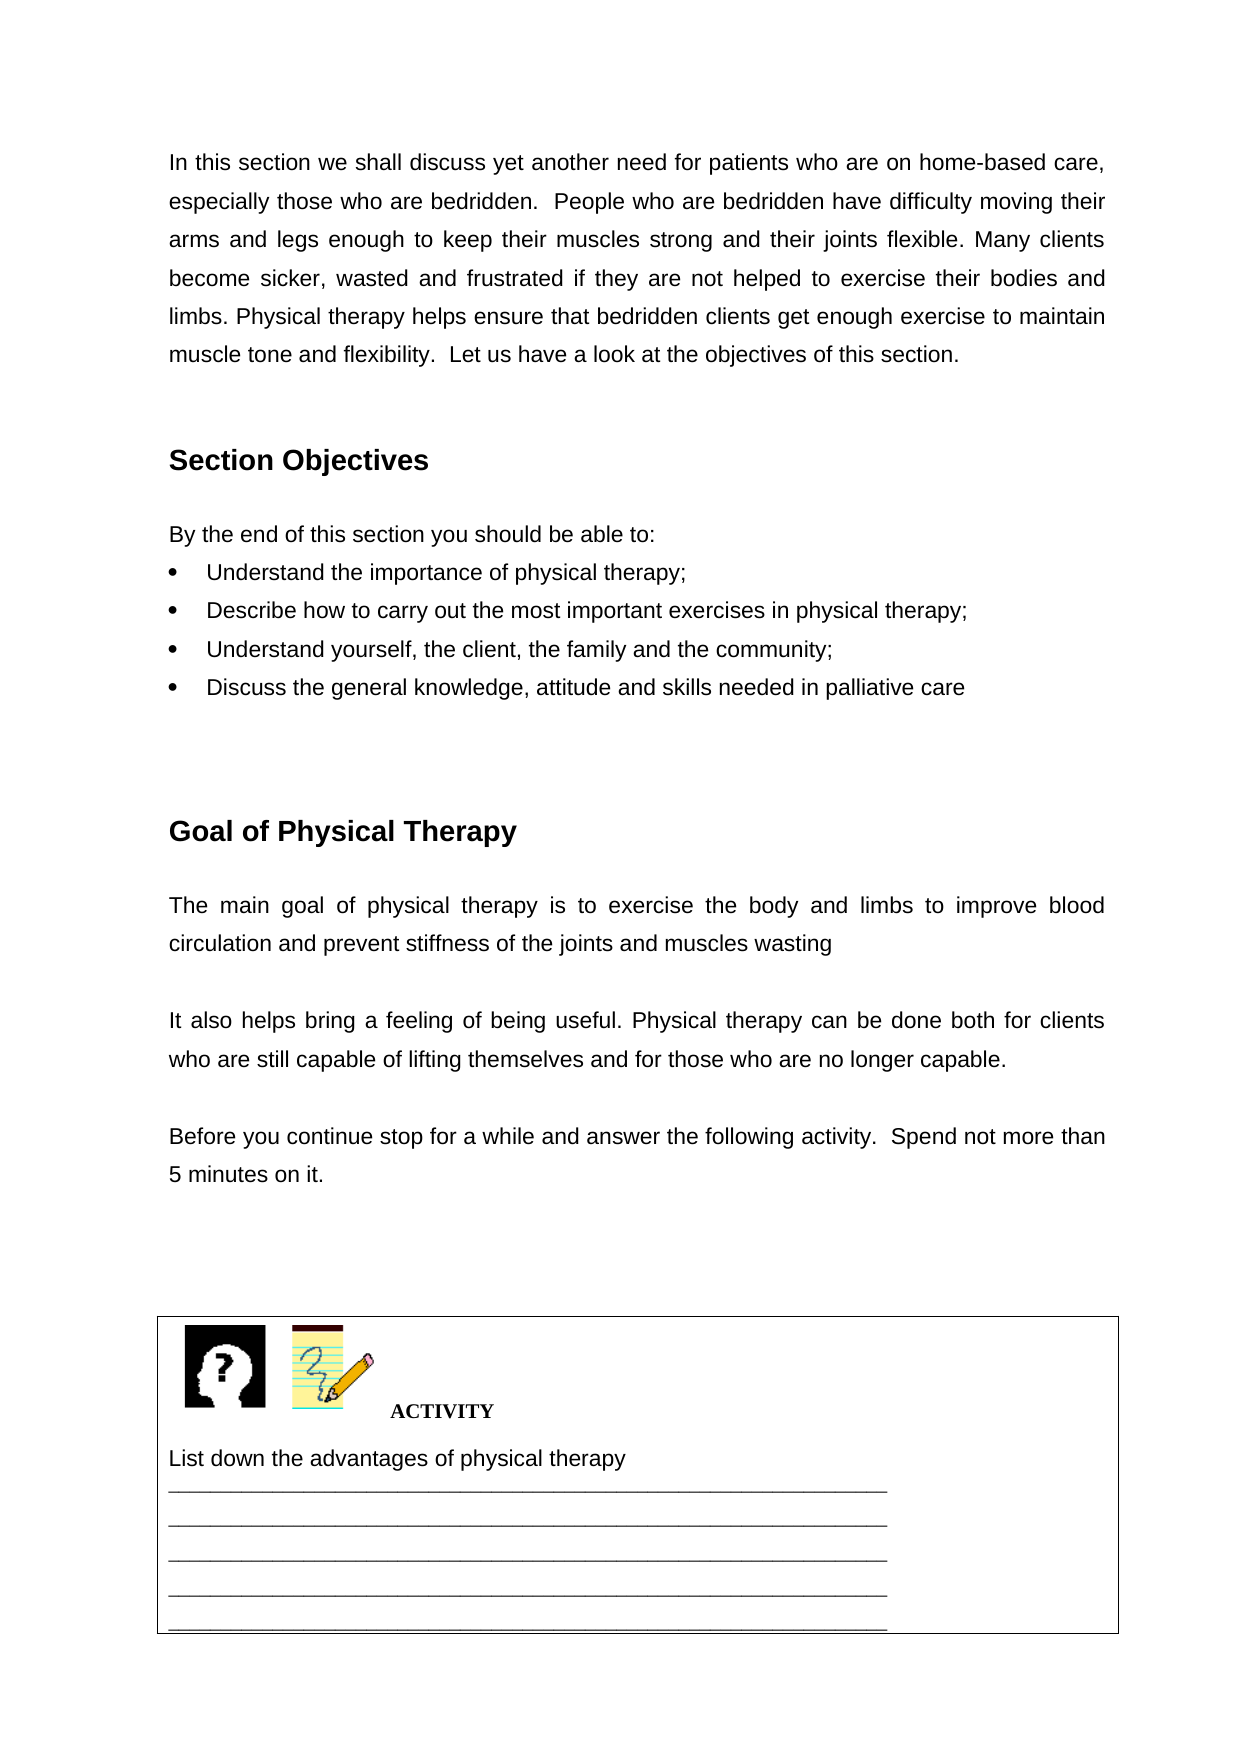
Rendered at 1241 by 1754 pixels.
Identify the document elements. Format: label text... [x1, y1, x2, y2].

subtitle Goal of Physical Therapy [169, 815, 1106, 848]
table_header ACTIVITY List down the advantages of physical therapy _____________________________________________________________________ _____________________________________________________________________ _____________________________________________________________________ _____________________________________________________________________ _____________________________________________________________________ [158, 1317, 1118, 1633]
picture [184, 1325, 374, 1409]
text It also helps bring a feeling of being useful. Physical therapy can be done both for clients who are still capable of lifting themselves and for those who are no longer capable. [169, 1008, 1106, 1072]
list Describe how to carry out the most important exercises in physical therapy; [169, 598, 1106, 624]
text By the end of this section you should be able to: [169, 521, 1106, 547]
list Discuss the general knowledge, attitude and skills needed in palliative care [169, 675, 1106, 701]
text The main goal of physical therapy is to exercise the body and limbs to improve blood circulation and prevent stiffness of the joints and muscles wasting [169, 893, 1106, 957]
text In this section we shall discuss yet another need for patients who are on home-based care, especially those who are bedridden. People who are bedridden have difficulty moving their arms and legs enough to keep their muscles strong and their joints flexible. Many clients become sicker, wasted and frustrated if they are not helped to exercise their bodies and limbs. Physical therapy helps ensure that bedridden clients get enough exercise to maintain muscle tone and flexibility. Let us have a look at the objectives of this section. [169, 150, 1106, 368]
list Understand the importance of physical therapy; [169, 560, 1106, 585]
subtitle Section Objectives [169, 444, 1106, 477]
list Understand yourself, the client, the family and the community; [169, 637, 1106, 662]
text Before you continue stop for a while and answer the following activity. Spend not more than 5 minutes on it. [169, 1123, 1106, 1187]
